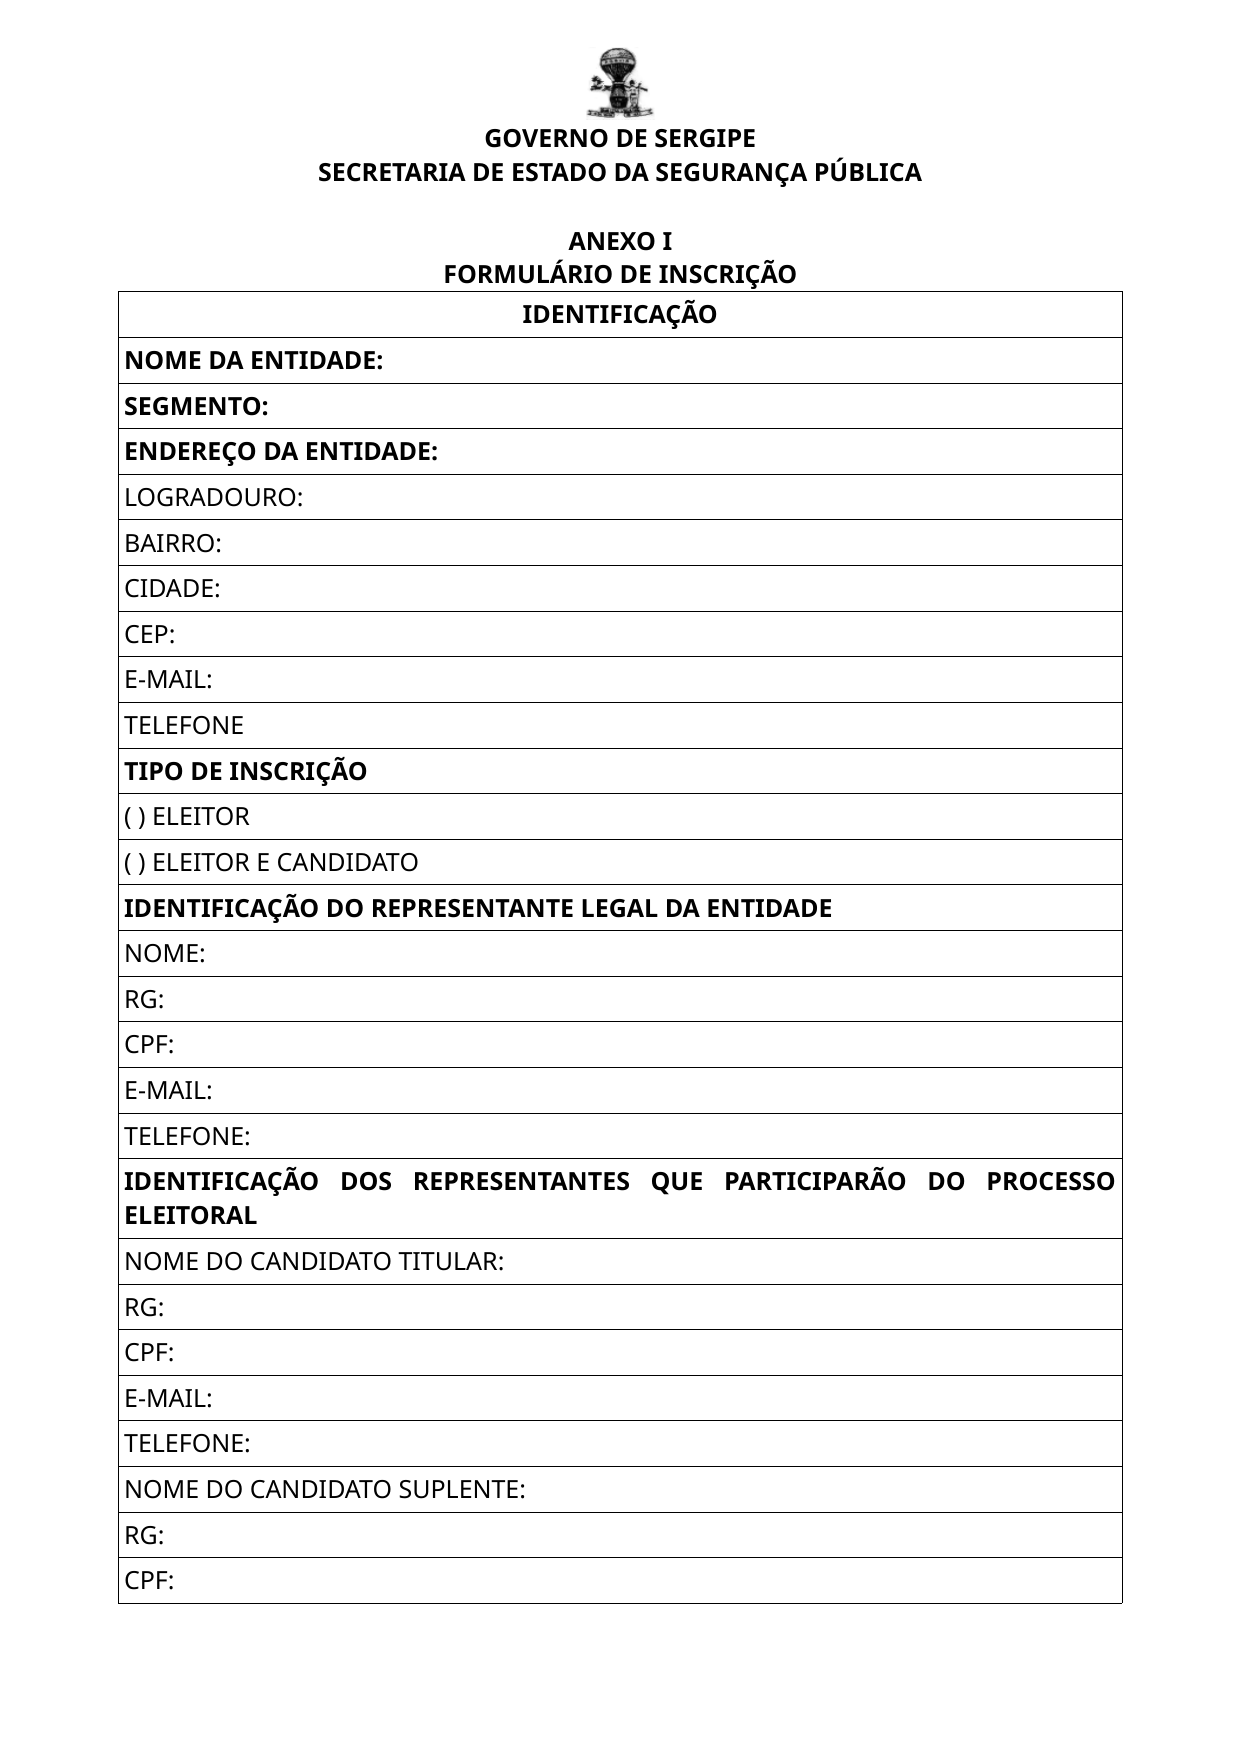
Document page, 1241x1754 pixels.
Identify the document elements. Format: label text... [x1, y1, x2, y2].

table_cell TELEFONE: [119, 1114, 1122, 1158]
table_cell E-MAIL: [119, 1376, 1122, 1420]
table_cell BAIRRO: [119, 520, 1122, 565]
table_cell E-MAIL: [119, 1068, 1122, 1112]
table_cell TIPO DE INSCRIÇÃO [119, 749, 1122, 793]
table_cell NOME DA ENTIDADE: [119, 338, 1122, 382]
table_cell IDENTIFICAÇÃO DO REPRESENTANTE LEGAL DA ENTIDADE [119, 885, 1122, 930]
table_cell CPF: [119, 1022, 1122, 1067]
table_cell TELEFONE: [119, 1421, 1122, 1466]
table_cell RG: [119, 1285, 1122, 1329]
table_cell E-MAIL: [119, 657, 1122, 702]
text FORMULÁRIO DE INSCRIÇÃO [118, 257, 1122, 291]
table_cell RG: [119, 977, 1122, 1021]
table_cell CEP: [119, 612, 1122, 656]
table_header IDENTIFICAÇÃO [119, 292, 1122, 337]
table_cell ( ) ELEITOR [119, 794, 1122, 839]
table_cell TELEFONE [119, 703, 1122, 747]
table_cell NOME DO CANDIDATO TITULAR: [119, 1239, 1122, 1283]
text SECRETARIA DE ESTADO DA SEGURANÇA PÚBLICA [118, 155, 1122, 189]
text ANEXO I [118, 223, 1122, 257]
table_cell NOME DO CANDIDATO SUPLENTE: [119, 1467, 1122, 1512]
table_cell ENDEREÇO DA ENTIDADE: [119, 429, 1122, 474]
table_cell CIDADE: [119, 566, 1122, 611]
table_cell ( ) ELEITOR E CANDIDATO [119, 840, 1122, 884]
picture [583, 44, 657, 120]
table_cell SEGMENTO: [119, 384, 1122, 428]
text GOVERNO DE SERGIPE [118, 43, 1122, 155]
table_cell CPF: [119, 1558, 1122, 1603]
table_cell NOME: [119, 931, 1122, 976]
table_cell CPF: [119, 1330, 1122, 1375]
table_cell RG: [119, 1513, 1122, 1557]
table_cell IDENTIFICAÇÃO DOS REPRESENTANTES QUE PARTICIPARÃO DO PROCESSO ELEITORAL [119, 1159, 1122, 1238]
table_cell LOGRADOURO: [119, 475, 1122, 519]
